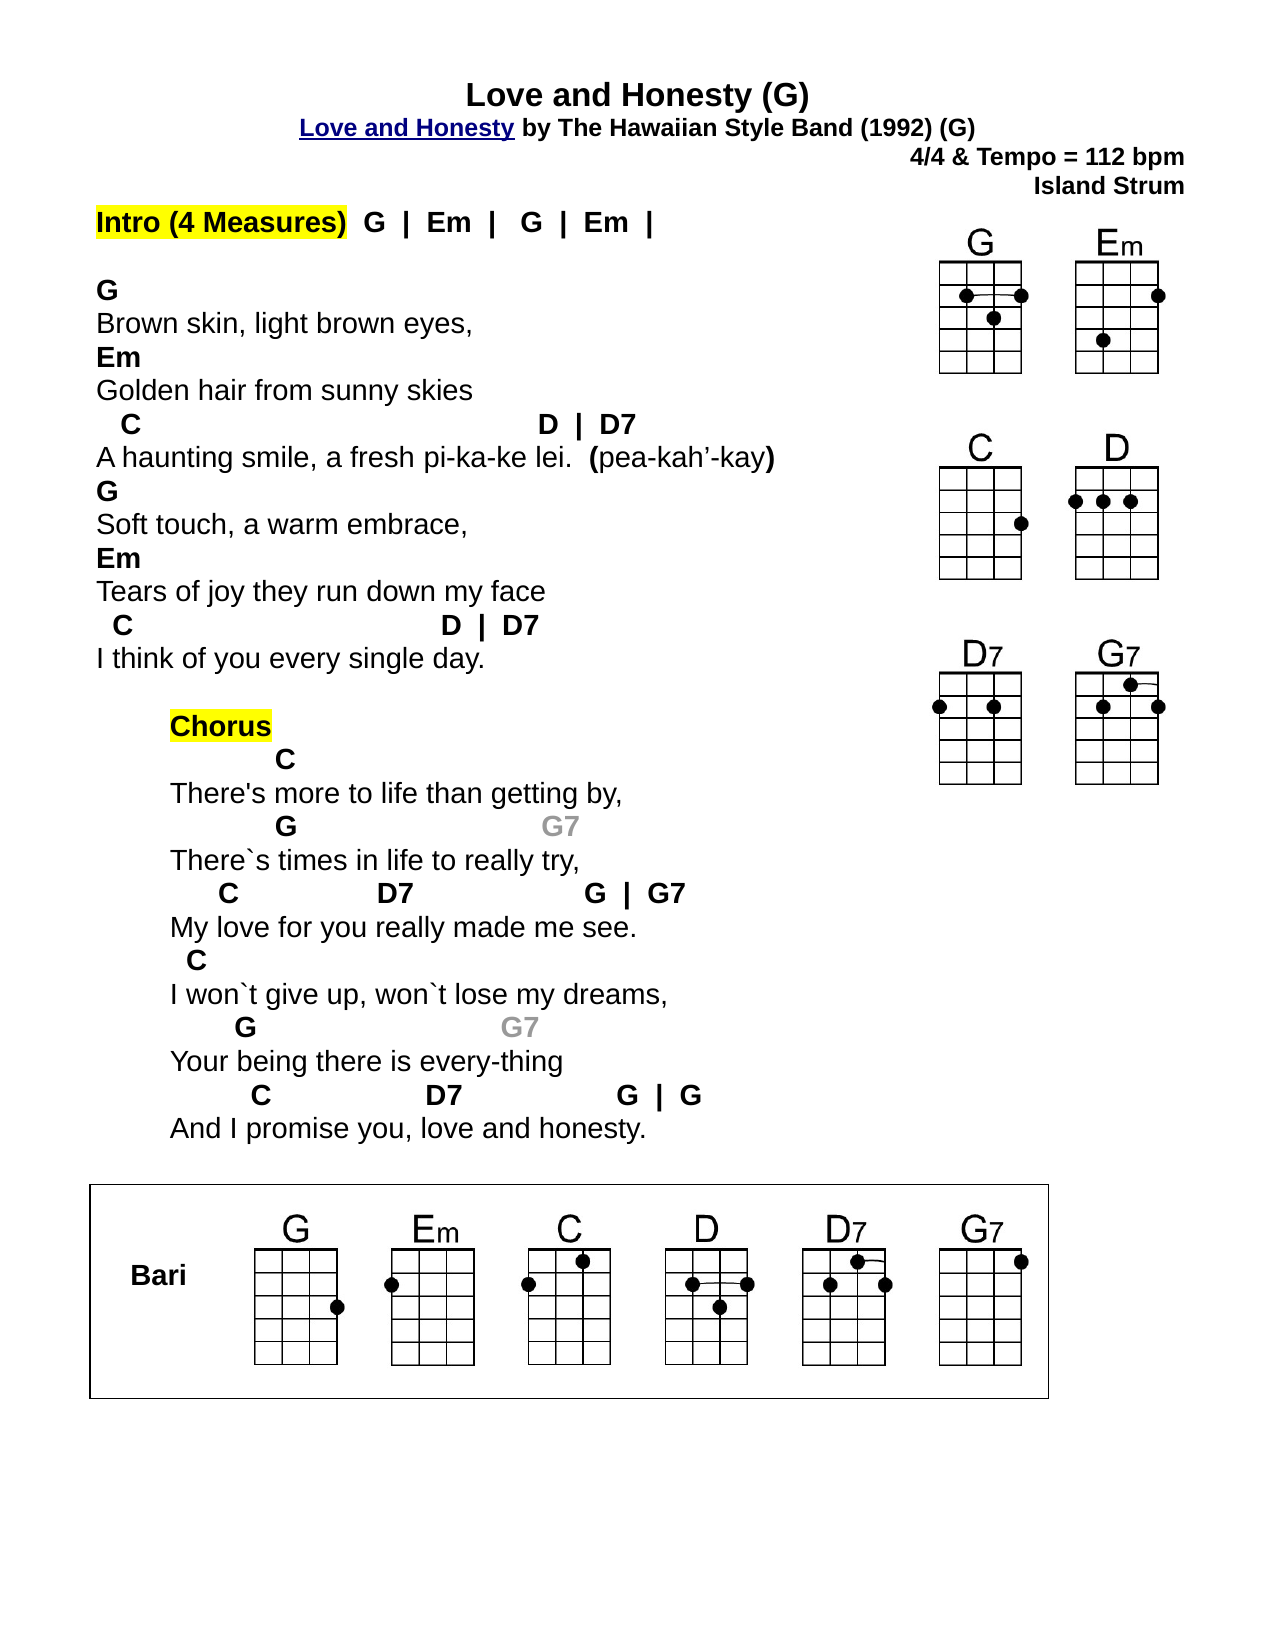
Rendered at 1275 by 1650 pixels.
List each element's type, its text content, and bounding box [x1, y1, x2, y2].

table_cell [1048, 816, 1185, 1184]
table_cell [912, 611, 1048, 816]
picture [643, 1190, 769, 1387]
table_cell Bari [91, 1185, 227, 1398]
table_cell [912, 1185, 1048, 1398]
picture [917, 1190, 1043, 1388]
table_cell [1049, 1184, 1185, 1398]
table_cell [912, 405, 1048, 611]
table_cell [501, 1185, 638, 1398]
picture [917, 616, 1043, 806]
picture [780, 1190, 907, 1388]
text 4/4 & Tempo = 112 bpm [90, 142, 1185, 171]
picture [917, 411, 1043, 601]
table_header [1048, 200, 1185, 405]
picture [506, 1190, 632, 1387]
picture [1053, 616, 1180, 806]
table_cell [227, 1185, 364, 1398]
picture [1053, 205, 1180, 395]
picture [1053, 411, 1180, 601]
table_cell [364, 1185, 501, 1398]
picture [917, 205, 1043, 395]
table_header [912, 200, 1048, 405]
table_cell [912, 816, 1048, 1184]
table_cell [775, 1185, 912, 1398]
text Love and Honesty by The Hawaiian Style Band (1992) (G) [90, 113, 1185, 142]
text Love and Honesty (G) [90, 75, 1185, 113]
table_cell [1048, 405, 1185, 611]
table_cell [1048, 611, 1185, 816]
table_header Intro (4 Measures) G | Em | G | Em | G Brown skin, light brown eyes, Em Golden hair from sunny skies C D | D7 A haunting smile, a fresh pi-ka-ke lei. (pea-kah’-kay) G Soft touch, a warm embrace, Em Tears of joy they run down my face C D | D7 I think of you every single day. Chorus C There's more to life than getting by, G G7 There`s times in life to really try, C D7 G | G7 My love for you really made me see. C I won`t give up, won`t lose my dreams, G G7 Your being there is every-thing C D7 G | G And I promise you, love and honesty. [90, 200, 912, 1184]
table_cell [638, 1185, 775, 1398]
text Island Strum [90, 171, 1185, 200]
picture [232, 1190, 358, 1387]
picture [369, 1190, 496, 1388]
